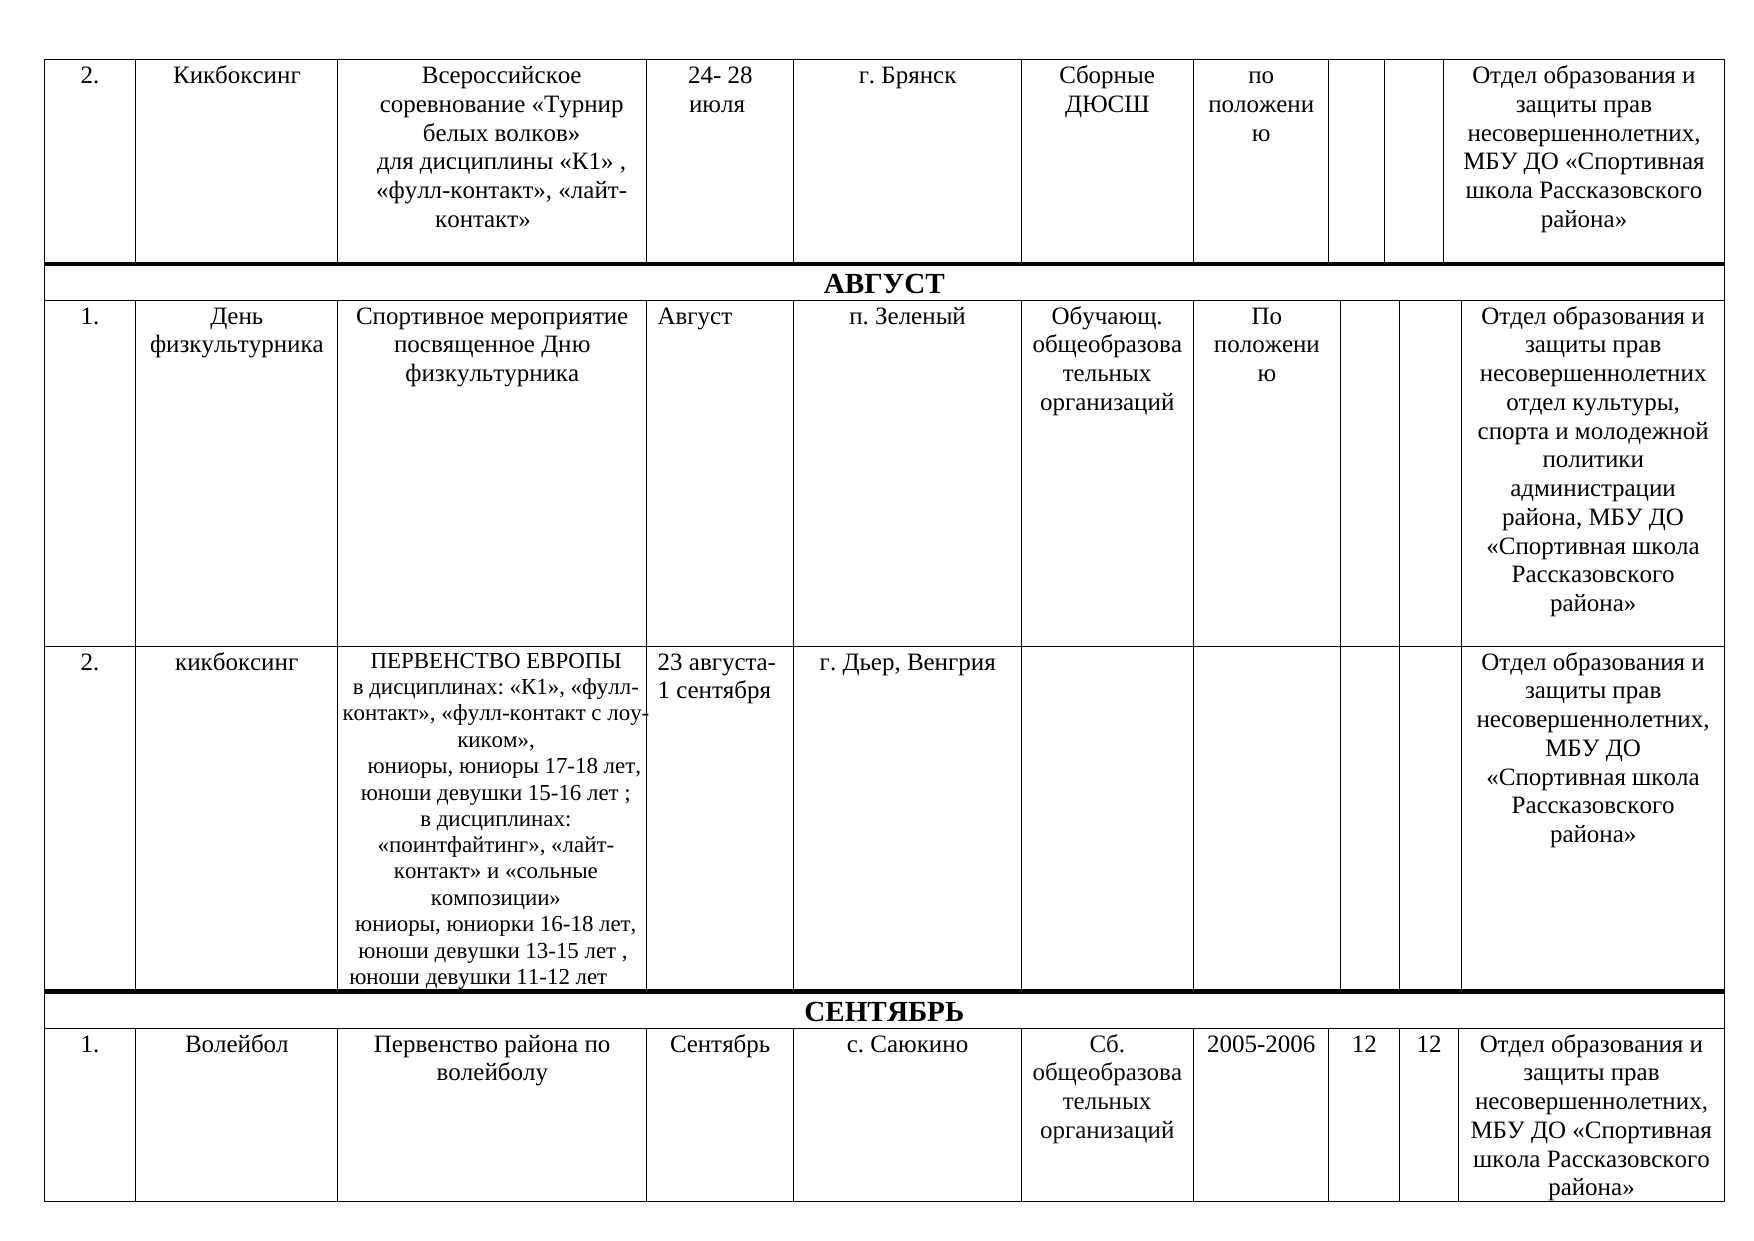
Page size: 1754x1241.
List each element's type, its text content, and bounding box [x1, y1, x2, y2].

table_cell по положению [1194, 60, 1328, 261]
table_cell СЕНТЯБРЬ [45, 994, 1724, 1028]
table_cell 2. [45, 647, 135, 989]
table_cell ПЕРВЕНСТВО ЕВРОПЫ в дисциплинах: «К1», «фулл-контакт», «фулл-контакт с лоу-киком», юниоры, юниоры 17-18 лет, юноши девушки 15-16 лет ; в дисциплинах: «поинтфайтинг», «лайт-контакт» и «сольные композиции» юниоры, юниорки 16-18 лет, юноши девушки 13-15 лет , юноши девушки 11-12 лет [338, 647, 646, 989]
table_cell 23 августа- 1 сентября [647, 647, 793, 989]
table_cell По положению [1194, 301, 1340, 646]
table_cell [1400, 301, 1461, 646]
table_cell 1. [45, 1029, 135, 1201]
table_cell [1194, 647, 1340, 989]
table_cell [1329, 60, 1384, 261]
table_cell 12 [1400, 1029, 1458, 1201]
table_cell Кикбоксинг [136, 60, 337, 261]
table_cell 1. [45, 301, 135, 646]
table_cell [1341, 647, 1399, 989]
table_cell Сборные ДЮСШ [1022, 60, 1193, 261]
table_cell АВГУСТ [45, 266, 1724, 300]
table_cell [1400, 647, 1461, 989]
table_cell [1341, 301, 1399, 646]
table_cell п. Зеленый [794, 301, 1021, 646]
table_cell 2005-2006 [1194, 1029, 1328, 1201]
table_cell Отдел образования и защиты прав несовершеннолетних, МБУ ДО «Спортивная школа Рассказовского района» [1459, 1029, 1724, 1201]
table_cell Сентябрь [647, 1029, 793, 1201]
table_cell День физкультурника [136, 301, 337, 646]
table_cell Первенство района по волейболу [338, 1029, 646, 1201]
table_cell 2. [45, 60, 135, 261]
table_cell Спортивное мероприятие посвященное Дню физкультурника [338, 301, 646, 646]
table_cell Отдел образования и защиты прав несовершеннолетних, МБУ ДО «Спортивная школа Рассказовского района» [1444, 60, 1724, 261]
table_cell Обучающ. общеобразовательных организаций [1022, 301, 1193, 646]
table_cell с. Саюкино [794, 1029, 1021, 1201]
table_cell кикбоксинг [136, 647, 337, 989]
table_cell 24- 28 июля [647, 60, 793, 261]
table_cell Август [647, 301, 793, 646]
table_cell г. Брянск [794, 60, 1021, 261]
table_cell г. Дьер, Венгрия [794, 647, 1021, 989]
table_cell Отдел образования и защиты прав несовершеннолетних отдел культуры, спорта и молодежной политики администрации района, МБУ ДО «Спортивная школа Рассказовского района» [1462, 301, 1724, 646]
table_cell Сб. общеобразовательных организаций [1022, 1029, 1193, 1201]
table_cell Волейбол [136, 1029, 337, 1201]
table_cell [1022, 647, 1193, 989]
table_cell 12 [1329, 1029, 1399, 1201]
table_cell [1385, 60, 1443, 261]
table_cell Отдел образования и защиты прав несовершеннолетних, МБУ ДО «Спортивная школа Рассказовского района» [1462, 647, 1724, 989]
table_cell Всероссийское соревнование «Турнир белых волков» для дисциплины «К1» , «фулл-контакт», «лайт-контакт» [338, 60, 646, 261]
